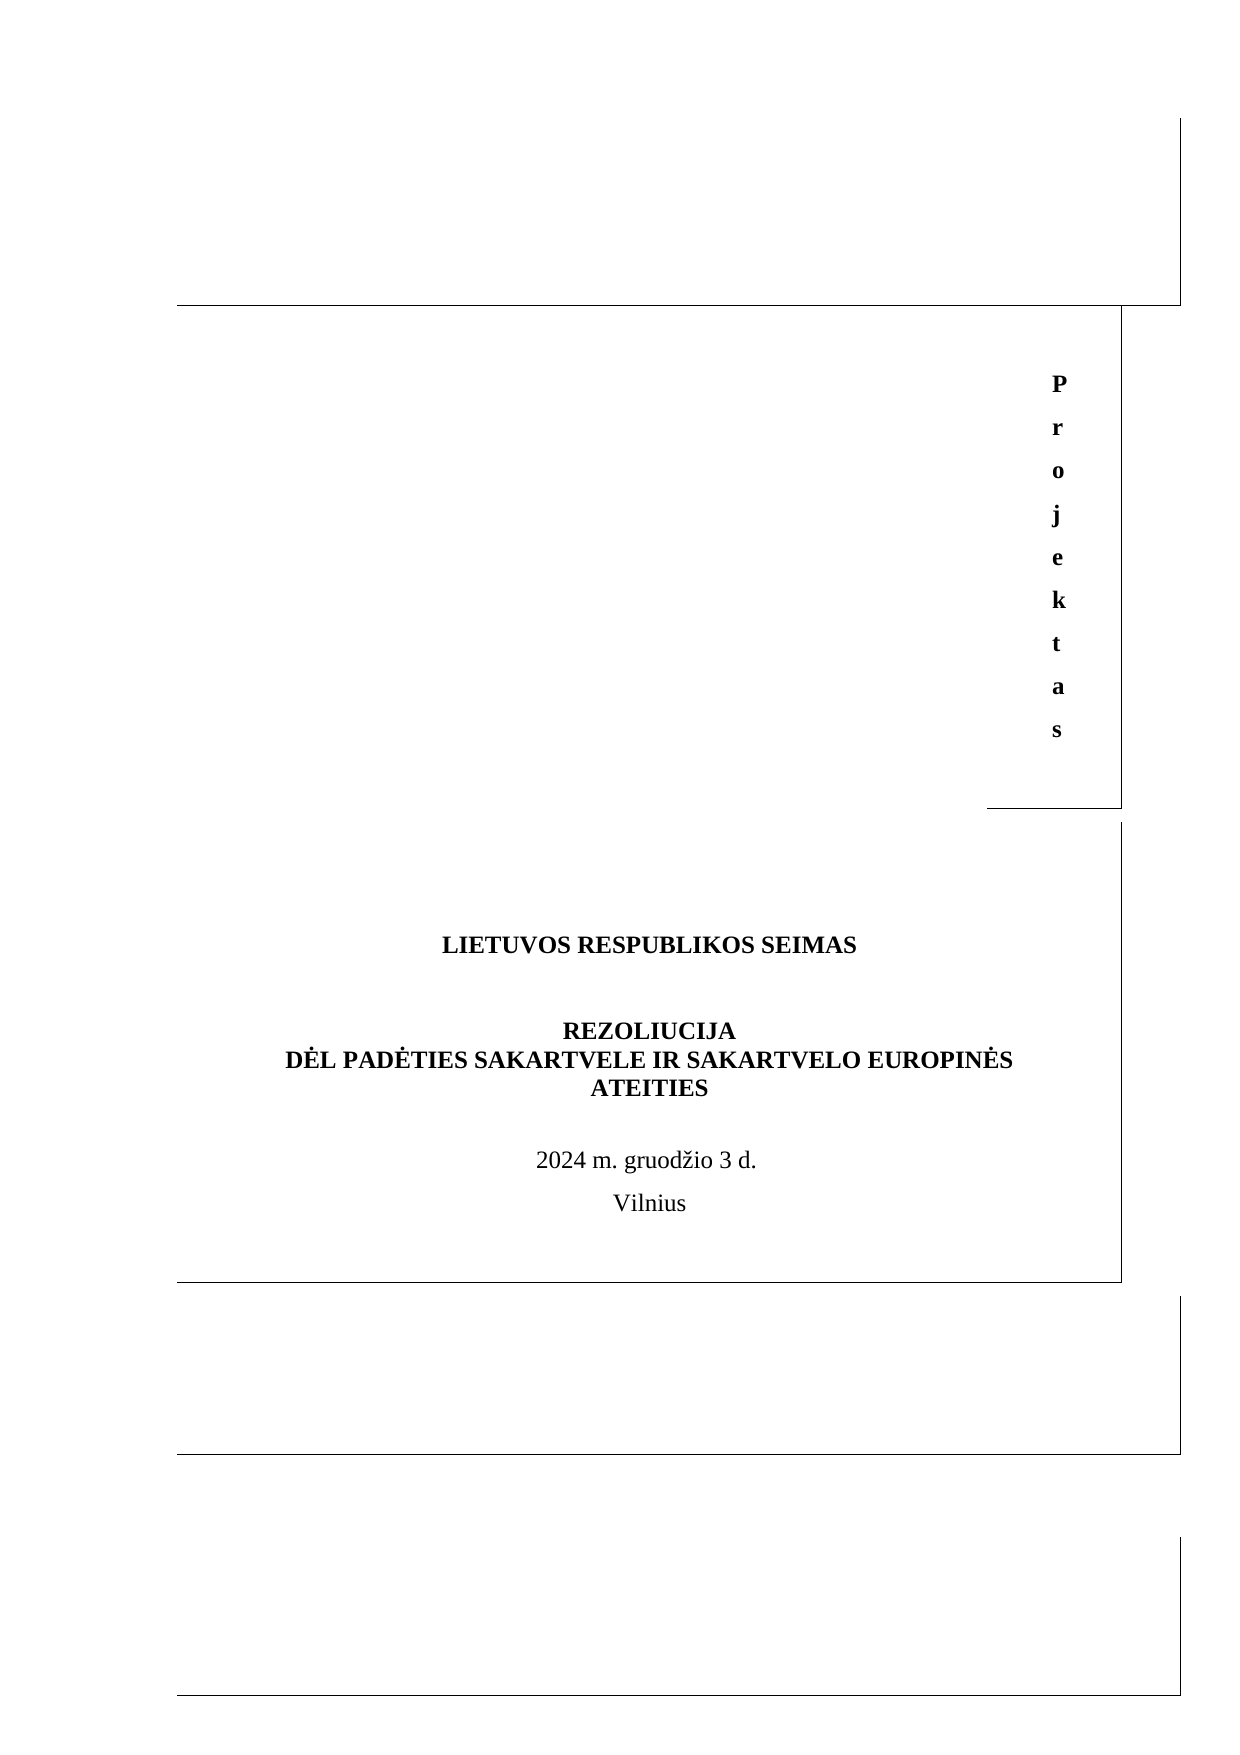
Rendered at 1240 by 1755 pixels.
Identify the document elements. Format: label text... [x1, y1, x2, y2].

text REZOLIUCIJA [177, 951, 1122, 1045]
text LIETUVOS RESPUBLIKOS SEIMAS [177, 865, 1122, 951]
text DĖL Padėties sakartvele ir sakartvelo europinės ateities [177, 1045, 1121, 1081]
text Projektas [987, 305, 1121, 808]
text 2024 m. gruodžio 3 d. [177, 1081, 1122, 1124]
text Vilnius [177, 1124, 1122, 1282]
